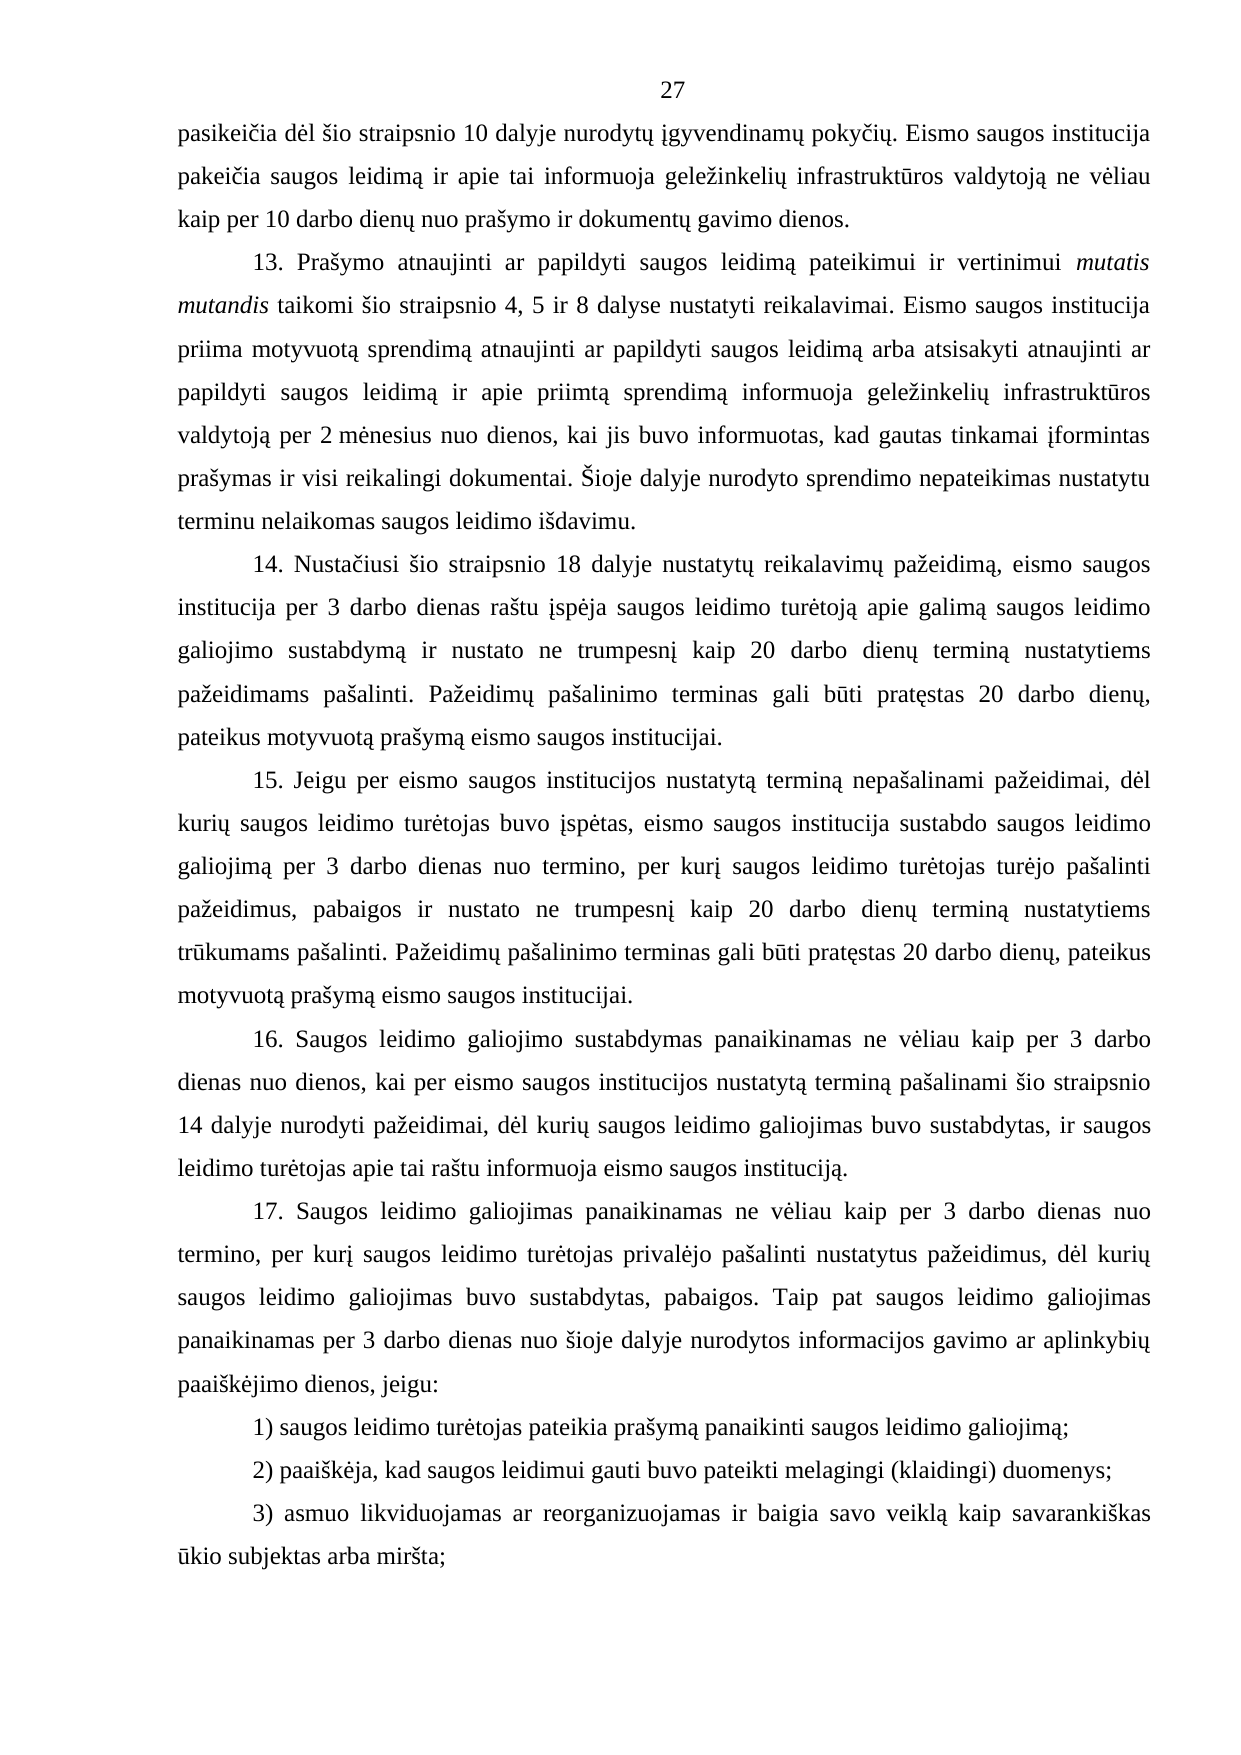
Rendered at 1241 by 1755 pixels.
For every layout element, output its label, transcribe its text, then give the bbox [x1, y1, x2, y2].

text 1) saugos leidimo turėtojas pateikia prašymą panaikinti saugos leidimo galiojimą; [177, 1412, 1152, 1441]
text pasikeičia dėl šio straipsnio 10 dalyje nurodytų įgyvendinamų pokyčių. Eismo saugos institucija pakeičia saugos leidimą ir apie tai informuoja geležinkelių infrastruktūros valdytoją ne vėliau kaip per 10 darbo dienų nuo prašymo ir dokumentų gavimo dienos. [177, 118, 1152, 233]
text 16. Saugos leidimo galiojimo sustabdymas panaikinamas ne vėliau kaip per 3 darbo dienas nuo dienos, kai per eismo saugos institucijos nustatytą terminą pašalinami šio straipsnio 14 dalyje nurodyti pažeidimai, dėl kurių saugos leidimo galiojimas buvo sustabdytas, ir saugos leidimo turėtojas apie tai raštu informuoja eismo saugos instituciją. [177, 1024, 1152, 1182]
text 15. Jeigu per eismo saugos institucijos nustatytą terminą nepašalinami pažeidimai, dėl kurių saugos leidimo turėtojas buvo įspėtas, eismo saugos institucija sustabdo saugos leidimo galiojimą per 3 darbo dienas nuo termino, per kurį saugos leidimo turėtojas turėjo pašalinti pažeidimus, pabaigos ir nustato ne trumpesnį kaip 20 darbo dienų terminą nustatytiems trūkumams pašalinti. Pažeidimų pašalinimo terminas gali būti pratęstas 20 darbo dienų, pateikus motyvuotą prašymą eismo saugos institucijai. [177, 765, 1152, 1009]
text 2) paaiškėja, kad saugos leidimui gauti buvo pateikti melagingi (klaidingi) duomenys; [177, 1455, 1152, 1484]
text 17. Saugos leidimo galiojimas panaikinamas ne vėliau kaip per 3 darbo dienas nuo termino, per kurį saugos leidimo turėtojas privalėjo pašalinti nustatytus pažeidimus, dėl kurių saugos leidimo galiojimas buvo sustabdytas, pabaigos. Taip pat saugos leidimo galiojimas panaikinamas per 3 darbo dienas nuo šioje dalyje nurodytos informacijos gavimo ar aplinkybių paaiškėjimo dienos, jeigu: [177, 1196, 1152, 1397]
text 13. Prašymo atnaujinti ar papildyti saugos leidimą pateikimui ir vertinimui mutatis mutandis taikomi šio straipsnio 4, 5 ir 8 dalyse nustatyti reikalavimai. Eismo saugos institucija priima motyvuotą sprendimą atnaujinti ar papildyti saugos leidimą arba atsisakyti atnaujinti ar papildyti saugos leidimą ir apie priimtą sprendimą informuoja geležinkelių infrastruktūros valdytoją per 2 mėnesius nuo dienos, kai jis buvo informuotas, kad gautas tinkamai įformintas prašymas ir visi reikalingi dokumentai. Šioje dalyje nurodyto sprendimo nepateikimas nustatytu terminu nelaikomas saugos leidimo išdavimu. [177, 247, 1152, 535]
text 3) asmuo likviduojamas ar reorganizuojamas ir baigia savo veiklą kaip savarankiškas ūkio subjektas arba miršta; [177, 1498, 1152, 1570]
text 14. Nustačiusi šio straipsnio 18 dalyje nustatytų reikalavimų pažeidimą, eismo saugos institucija per 3 darbo dienas raštu įspėja saugos leidimo turėtoją apie galimą saugos leidimo galiojimo sustabdymą ir nustato ne trumpesnį kaip 20 darbo dienų terminą nustatytiems pažeidimams pašalinti. Pažeidimų pašalinimo terminas gali būti pratęstas 20 darbo dienų, pateikus motyvuotą prašymą eismo saugos institucijai. [177, 549, 1152, 751]
